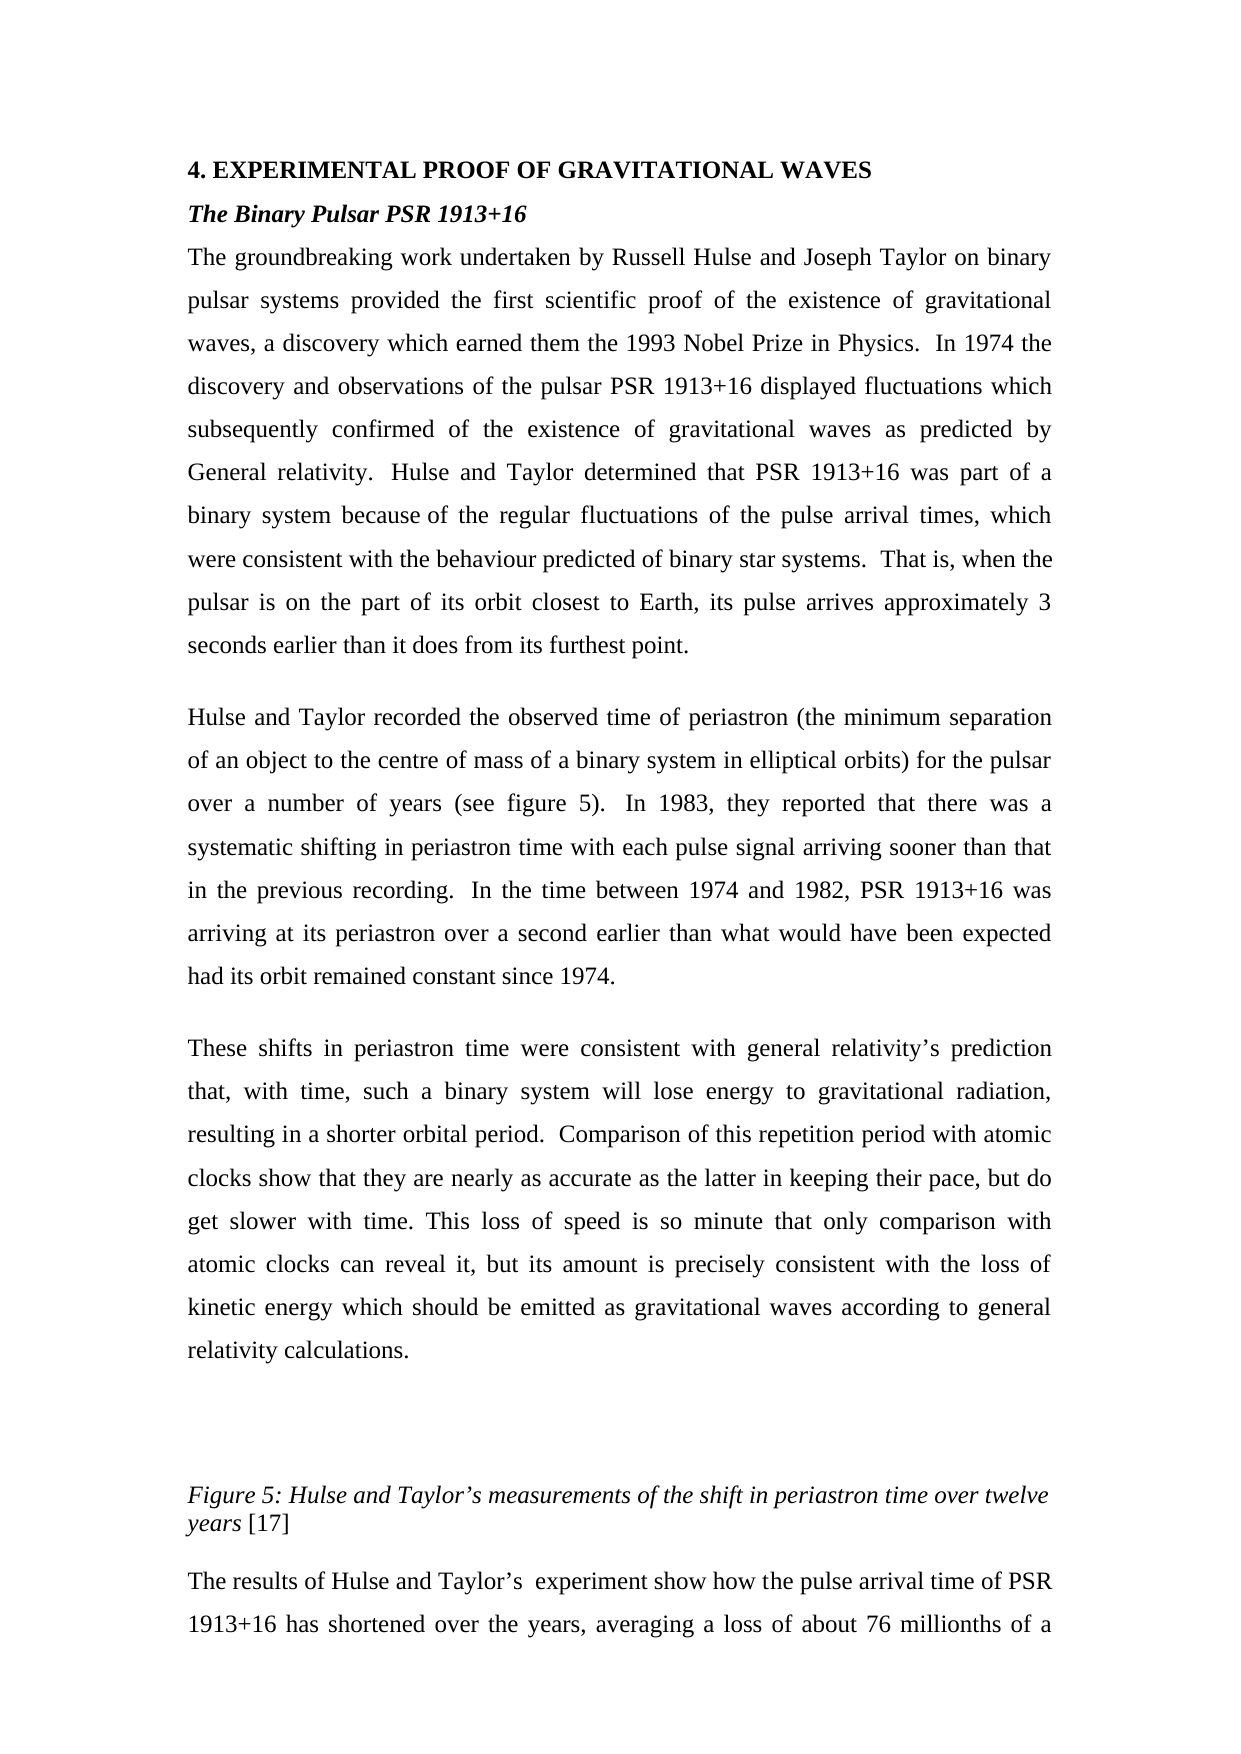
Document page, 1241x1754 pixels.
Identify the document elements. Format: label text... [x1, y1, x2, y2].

text Hulse and Taylor recorded the observed time of periastron (the minimum separation of an object to the centre of mass of a binary system in elliptical orbits) for the pulsar over a number of years (see figure 5). In 1983, they reported that there was a systematic shifting in periastron time with each pulse signal arriving sooner than that in the previous recording. In the time between 1974 and 1982, PSR 1913+16 was arriving at its periastron over a second earlier than what would have been expected had its orbit remained constant since 1974. [187, 702, 1053, 990]
text Figure 5: Hulse and Taylor’s measurements of the shift in periastron time over twelve years [17] [187, 1480, 1053, 1537]
text The groundbreaking work undertaken by Russell Hulse and Joseph Taylor on binary pulsar systems provided the first scientific proof of the existence of gravitational waves, a discovery which earned them the 1993 Nobel Prize in Physics. In 1974 the discovery and observations of the pulsar PSR 1913+16 displayed fluctuations which subsequently confirmed of the existence of gravitational waves as predicted by General relativity. Hulse and Taylor determined that PSR 1913+16 was part of a binary system because of the regular fluctuations of the pulse arrival times, which were consistent with the behaviour predicted of binary star systems. That is, when the pulsar is on the part of its orbit closest to Earth, its pulse arrives approximately 3 seconds earlier than it does from its furthest point. [187, 242, 1053, 659]
text The Binary Pulsar PSR 1913+16 [187, 199, 1053, 227]
text 4. EXPERIMENTAL PROOF OF GRAVITATIONAL WAVES [187, 156, 1053, 184]
text These shifts in periastron time were consistent with general relativity’s prediction that, with time, such a binary system will lose energy to gravitational radiation, resulting in a shorter orbital period. Comparison of this repetition period with atomic clocks show that they are nearly as accurate as the latter in keeping their pace, but do get slower with time. This loss of speed is so minute that only comparison with atomic clocks can reveal it, but its amount is precisely consistent with the loss of kinetic energy which should be emitted as gravitational waves according to general relativity calculations. [187, 1033, 1053, 1364]
text The results of Hulse and Taylor’s experiment show how the pulse arrival time of PSR 1913+16 has shortened over the years, averaging a loss of about 76 millionths of a [187, 1566, 1053, 1638]
